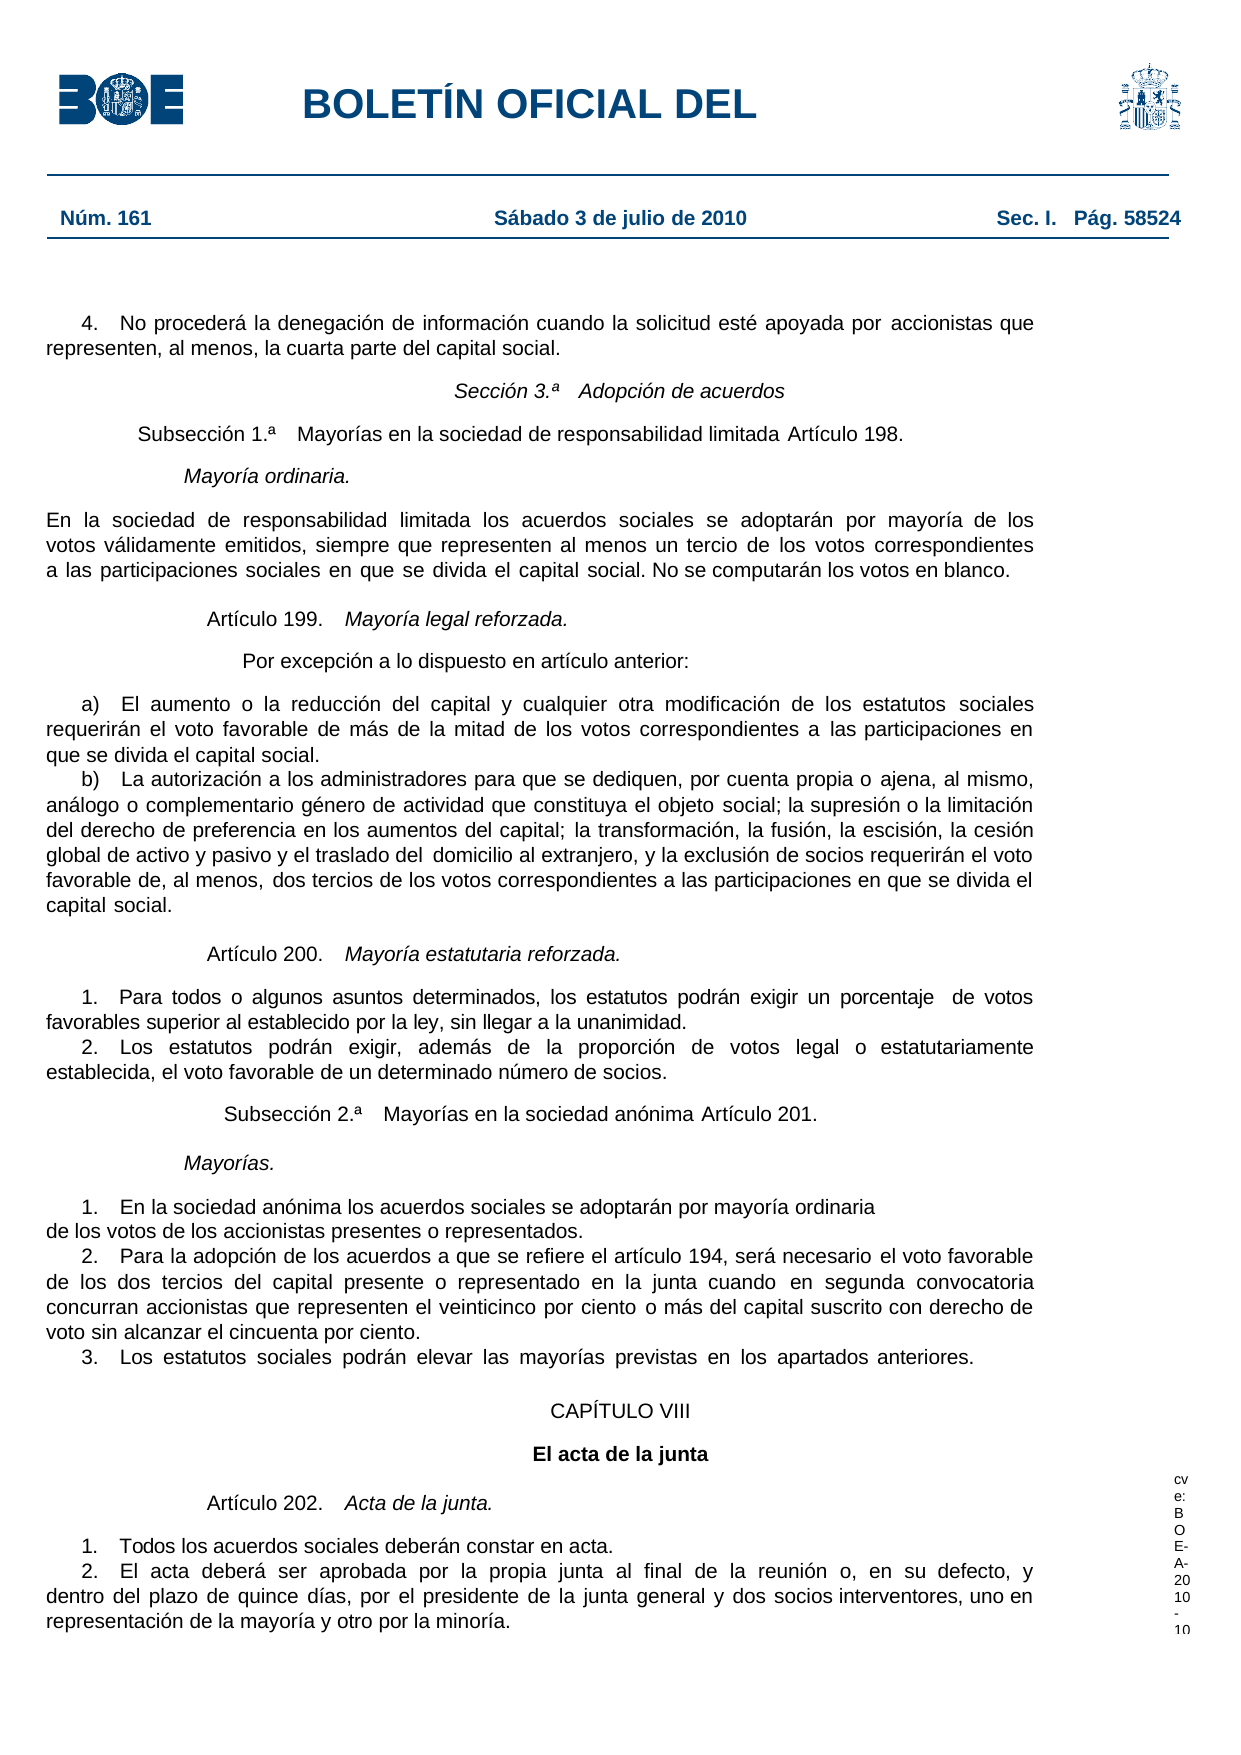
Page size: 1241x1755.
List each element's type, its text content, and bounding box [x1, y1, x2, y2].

text Artículo 200. Mayoría estatutaria reforzada. [207, 941, 1195, 966]
list Todos los acuerdos sociales deberán constar en acta. [46, 1534, 1172, 1558]
text Artículo 199. Mayoría legal reforzada. [207, 606, 1195, 631]
list No procederá la denegación de información cuando la solicitud esté apoyada por accionistas que representen, al menos, la cuarta parte del capital social. [46, 311, 1034, 360]
subtitle Núm. 161 Sábado 3 de julio de 2010 Sec. I. Pág. 58524 [46, 205, 1195, 229]
subtitle El acta de la junta [46, 1442, 1195, 1466]
list En la sociedad anónima los acuerdos sociales se adoptarán por mayoría ordinaria [46, 1199, 1195, 1218]
text CAPÍTULO VIII [46, 1399, 1195, 1423]
list Los estatutos podrán exigir, además de la proporción de votos legal o estatutariamente establecida, el voto favorable de un determinado número de socios. [46, 1034, 1034, 1083]
list El acta deberá ser aprobada por la propia junta al final de la reunión o, en su defecto, y dentro del plazo de quince días, por el presidente de la junta general y dos socios interventores, uno en representación de la mayoría y otro por la minoría. [46, 1559, 1034, 1633]
text Sección 3.ª Adopción de acuerdos [46, 379, 1195, 403]
text cve: BOE-A-2010-10544 [1174, 1471, 1191, 1634]
list Para todos o algunos asuntos determinados, los estatutos podrán exigir un porcentaje de votos favorables superior al establecido por la ley, sin llegar a la unanimidad. [46, 984, 1034, 1033]
text Subsección 2.ª Mayorías en la sociedad anónima Artículo 201. Mayorías. [46, 1102, 856, 1175]
text En la sociedad de responsabilidad limitada los acuerdos sociales se adoptarán por mayoría de los votos válidamente emitidos, siempre que representen al menos un tercio de los votos correspondientes a las participaciones sociales en que se divida el capital social. No se computarán los votos en blanco. [46, 507, 1034, 582]
list La autorización a los administradores para que se dediquen, por cuenta propia o ajena, al mismo, análogo o complementario género de actividad que constituya el objeto social; la supresión o la limitación del derecho de preferencia en los aumentos del capital; la transformación, la fusión, la escisión, la cesión global de activo y pasivo y el traslado del domicilio al extranjero, y la exclusión de socios requerirán el voto favorable de, al menos, dos tercios de los votos correspondientes a las participaciones en que se divida el capital social. [46, 767, 1034, 917]
text Subsección 1.ª Mayorías en la sociedad de responsabilidad limitada Artículo 198. Mayoría ordinaria. [46, 422, 942, 488]
text Artículo 202. Acta de la junta. [207, 1491, 1172, 1515]
list El aumento o la reducción del capital y cualquier otra modificación de los estatutos sociales requerirán el voto favorable de más de la mitad de los votos correspondientes a las participaciones en que se divida el capital social. [46, 692, 1034, 766]
text de los votos de los accionistas presentes o representados. [46, 1219, 1195, 1243]
text Por excepción a lo dispuesto en artículo anterior: [242, 649, 1195, 673]
list Los estatutos sociales podrán elevar las mayorías previstas en los apartados anteriores. [46, 1344, 1034, 1369]
list Para la adopción de los acuerdos a que se refiere el artículo 194, será necesario el voto favorable de los dos tercios del capital presente o representado en la junta cuando en segunda convocatoria concurran accionistas que representen el veinticinco por ciento o más del capital suscrito con derecho de voto sin alcanzar el cincuenta por ciento. [46, 1244, 1034, 1344]
